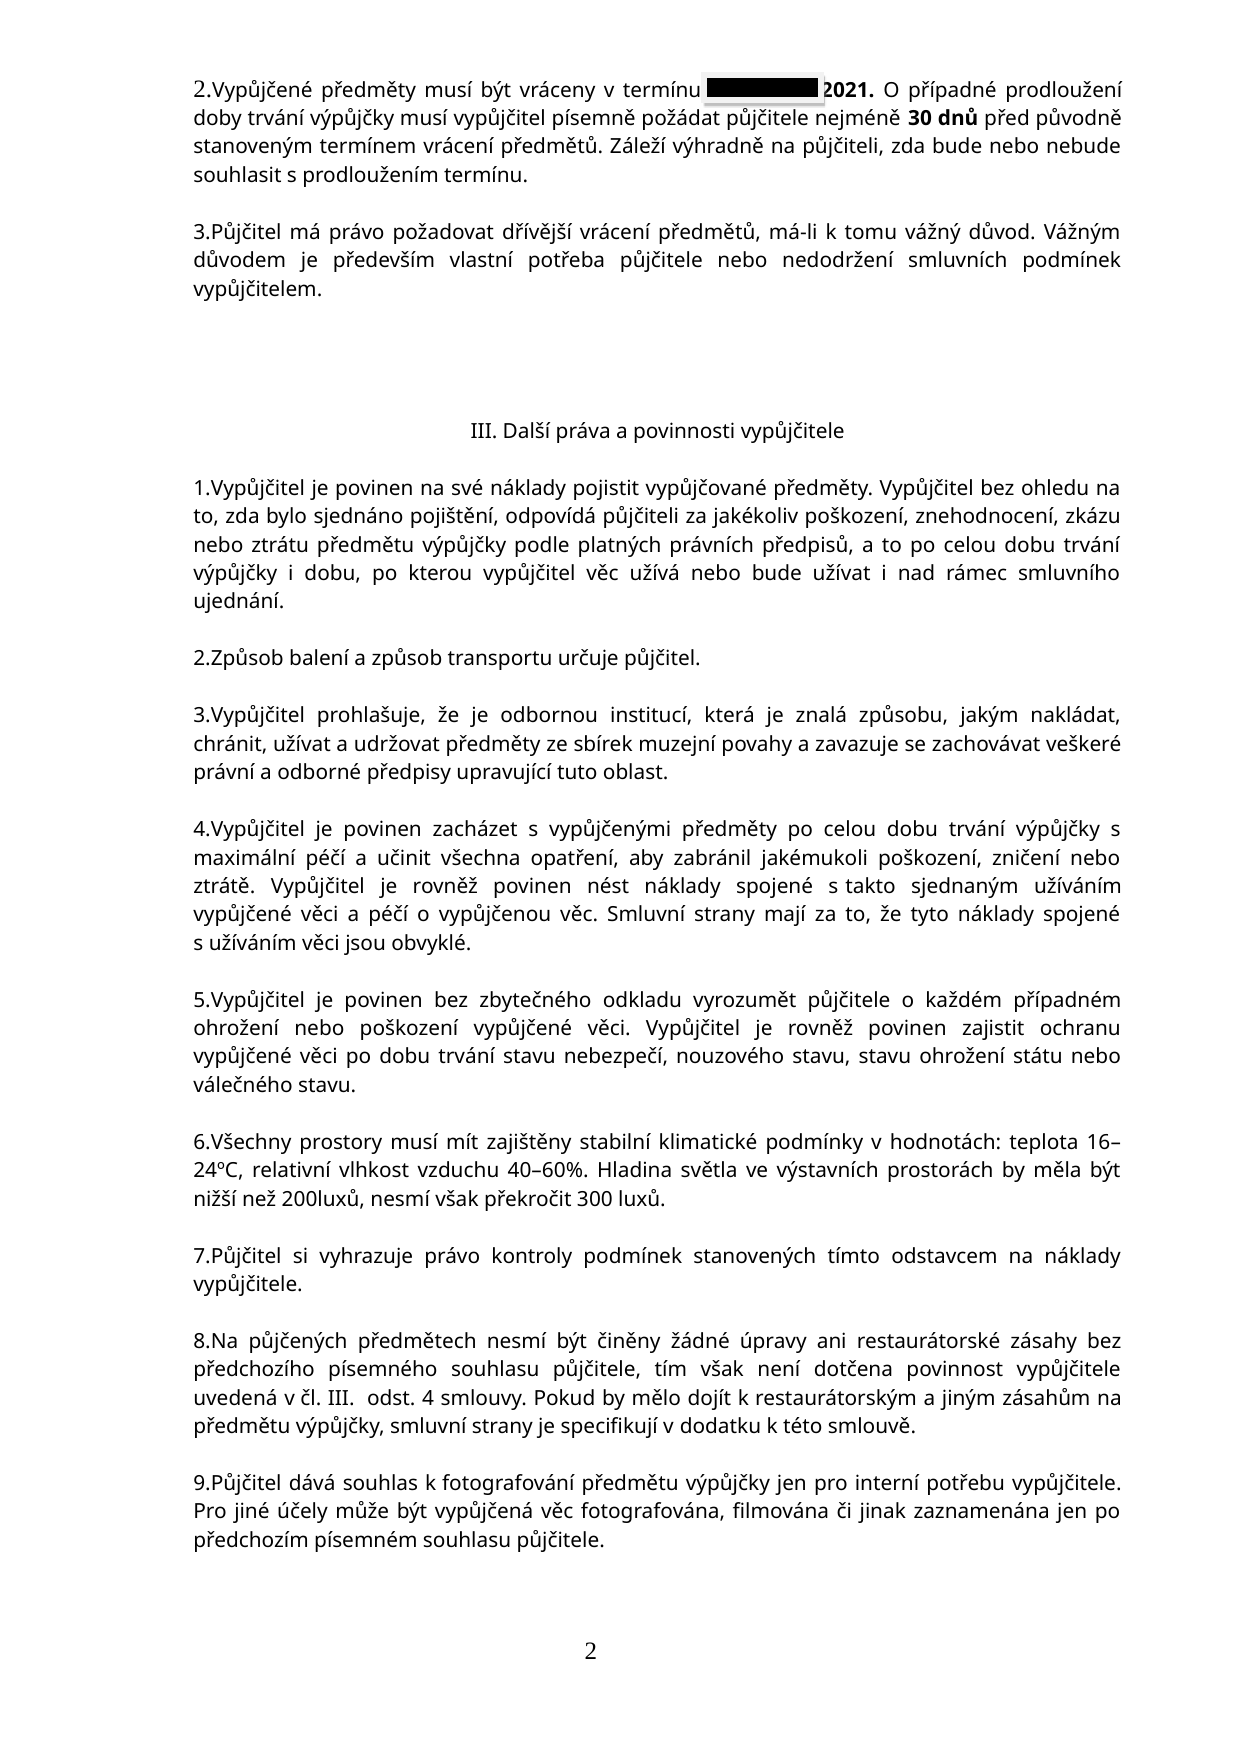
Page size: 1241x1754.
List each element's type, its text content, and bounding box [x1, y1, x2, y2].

list Vypůjčitel prohlašuje, že je odbornou institucí, která je znalá způsobu, jakým nakládat, chránit, užívat a udržovat předměty ze sbírek muzejní povahy a zavazuje se zachovávat veškeré právní a odborné předpisy upravující tuto oblast. [193, 700, 1122, 786]
list Půjčitel má právo požadovat dřívější vrácení předmětů, má-li k tomu vážný důvod. Vážným důvodem je především vlastní potřeba půjčitele nebo nedodržení smluvních podmínek vypůjčitelem. [193, 217, 1122, 302]
list Vypůjčitel je povinen bez zbytečného odkladu vyrozumět půjčitele o každém případném ohrožení nebo poškození vypůjčené věci. Vypůjčitel je rovněž povinen zajistit ochranu vypůjčené věci po dobu trvání stavu nebezpečí, nouzového stavu, stavu ohrožení státu nebo válečného stavu. [193, 985, 1122, 1098]
list Způsob balení a způsob transportu určuje půjčitel. [193, 643, 1122, 672]
text III. Další práva a povinnosti vypůjčitele [193, 416, 1122, 444]
list Půjčitel si vyhrazuje právo kontroly podmínek stanovených tímto odstavcem na náklady vypůjčitele. [193, 1241, 1122, 1298]
list Vypůjčitel je povinen na své náklady pojistit vypůjčované předměty. Vypůjčitel bez ohledu na to, zda bylo sjednáno pojištění, odpovídá půjčiteli za jakékoliv poškození, znehodnocení, zkázu nebo ztrátu předmětu výpůjčky podle platných právních předpisů, a to po celou dobu trvání výpůjčky i dobu, po kterou vypůjčitel věc užívá nebo bude užívat i nad rámec smluvního ujednání. [193, 473, 1122, 615]
list Půjčitel dává souhlas k fotografování předmětu výpůjčky jen pro interní potřebu vypůjčitele. Pro jiné účely může být vypůjčená věc fotografována, filmována či jinak zaznamenána jen po předchozím písemném souhlasu půjčitele. [193, 1468, 1122, 1553]
list Na půjčených předmětech nesmí být činěny žádné úpravy ani restaurátorské zásahy bez předchozího písemného souhlasu půjčitele, tím však není dotčena povinnost vypůjčitele uvedená v čl. III. odst. 4 smlouvy. Pokud by mělo dojít k restaurátorským a jiným zásahům na předmětu výpůjčky, smluvní strany je specifikují v dodatku k této smlouvě. [193, 1326, 1122, 1440]
list Vypůjčitel je povinen zacházet s vypůjčenými předměty po celou dobu trvání výpůjčky s maximální péčí a učinit všechna opatření, aby zabránil jakémukoli poškození, zničení nebo ztrátě. Vypůjčitel je rovněž povinen nést náklady spojené s takto sjednaným užíváním vypůjčené věci a péčí o vypůjčenou věc. Smluvní strany mají za to, že tyto náklady spojené s užíváním věci jsou obvyklé. [193, 814, 1122, 956]
list Vypůjčené předměty musí být vráceny v termínu do 31. 12. 2021. O případné prodloužení doby trvání výpůjčky musí vypůjčitel písemně požádat půjčitele nejméně 30 dnů před původně stanoveným termínem vrácení předmětů. Záleží výhradně na půjčiteli, zda bude nebo nebude souhlasit s prodloužením termínu. [193, 74, 1122, 188]
list Všechny prostory musí mít zajištěny stabilní klimatické podmínky v hodnotách: teplota 16–24ºC, relativní vlhkost vzduchu 40–60%. Hladina světla ve výstavních prostorách by měla být nižší než 200luxů, nesmí však překročit 300 luxů. [193, 1127, 1122, 1212]
